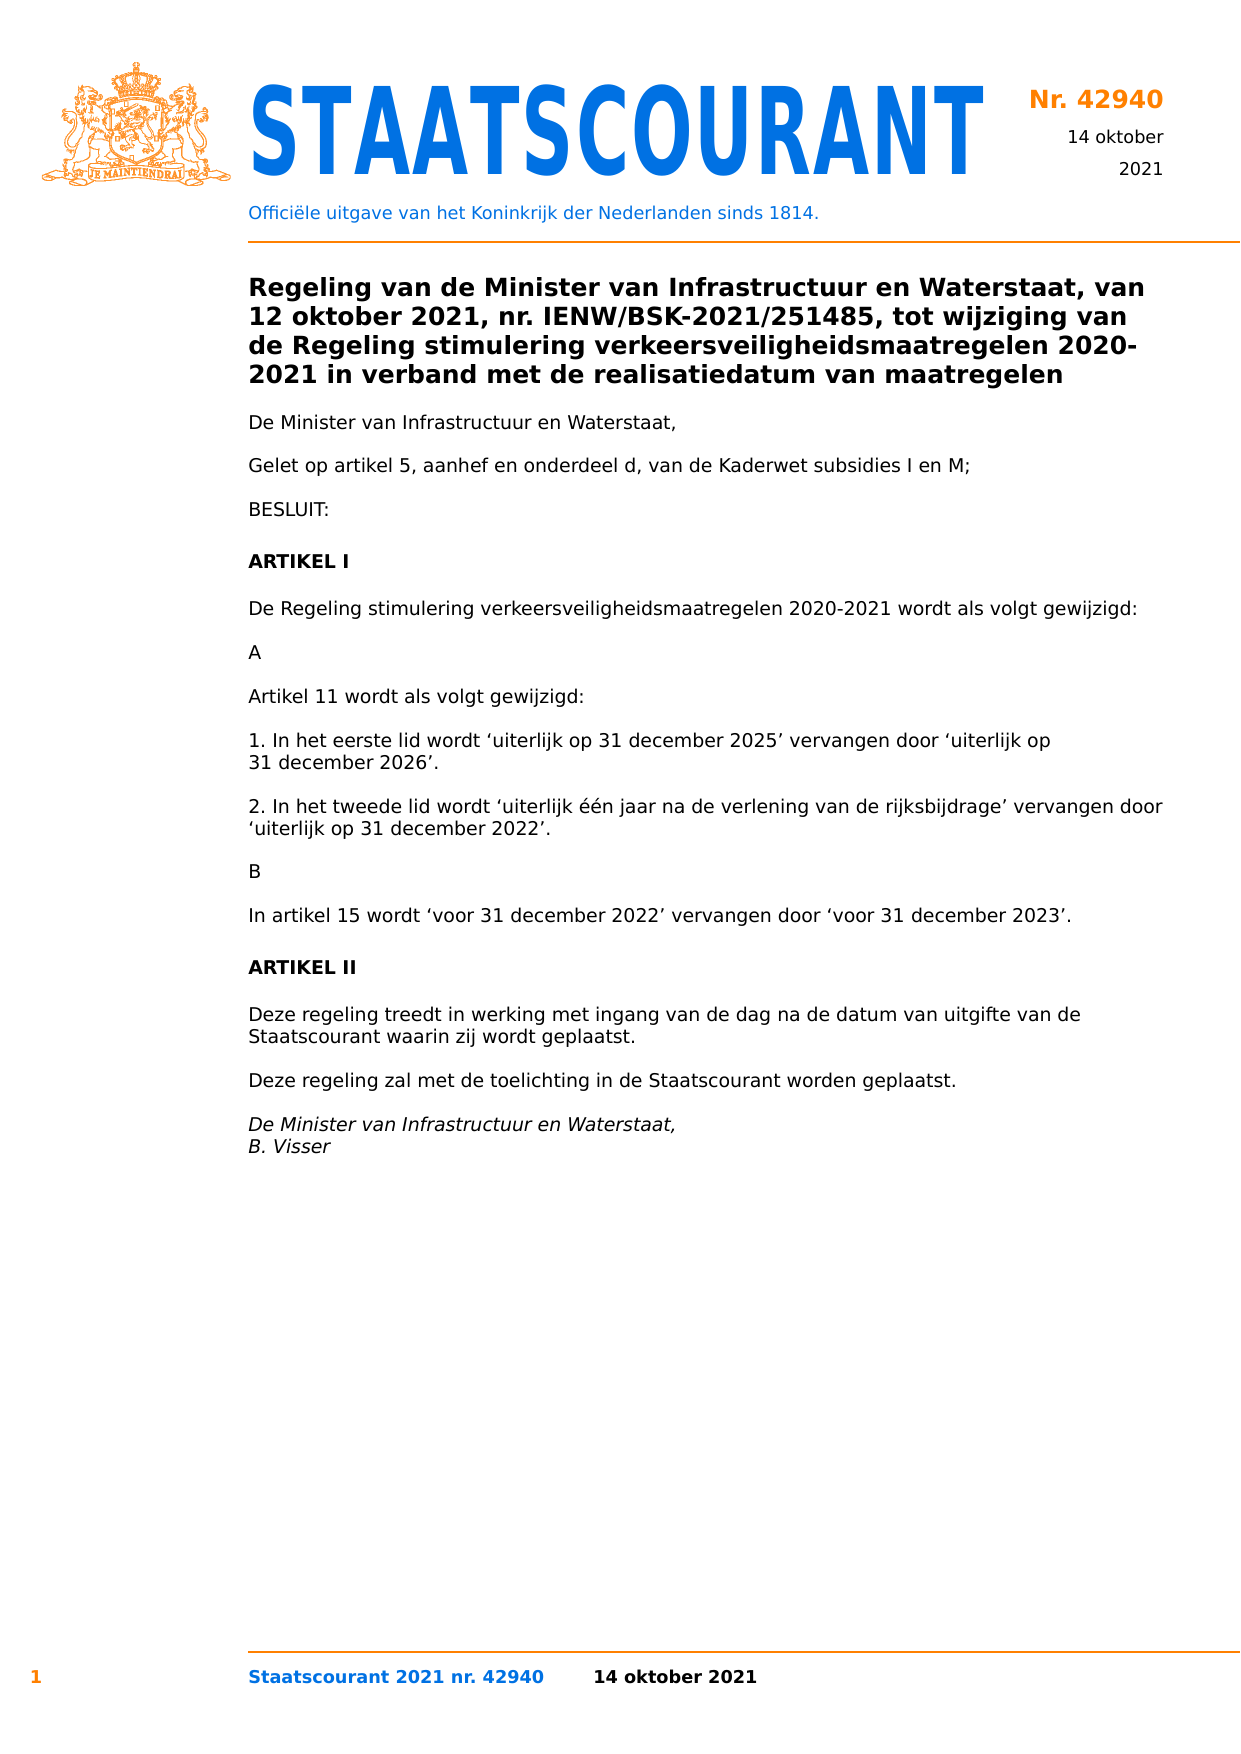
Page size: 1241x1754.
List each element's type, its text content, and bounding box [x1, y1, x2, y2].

text De Minister van Infrastructuur en Waterstaat, B. Visser [248, 1114, 1163, 1158]
table_header [25, 62, 248, 241]
table_header STAATSCOURANT [248, 62, 998, 203]
text Artikel 11 wordt als volgt gewijzigd: [248, 686, 1163, 708]
text Deze regeling treedt in werking met ingang van de dag na de datum van uitgifte van de Staatscourant waarin zij wordt geplaatst. [248, 1004, 1163, 1048]
table_cell Officiële uitgave van het Koninkrijk der Nederlanden sinds 1814. [248, 203, 1240, 241]
subtitle Regeling van de Minister van Infrastructuur en Waterstaat, van 12 oktober 2021, nr. IENW/BSK-2021/251485, tot wijziging van de Regeling stimulering verkeersveiligheidsmaatregelen 2020-2021 in verband met de realisatiedatum van maatregelen [248, 273, 1163, 390]
text In artikel 15 wordt ‘voor 31 december 2022’ vervangen door ‘voor 31 december 2023’. [248, 905, 1163, 927]
text B [248, 861, 1163, 883]
table_header Nr. 42940 [998, 62, 1240, 121]
text A [248, 642, 1163, 664]
subtitle ARTIKEL II [248, 957, 1163, 979]
text 2. In het tweede lid wordt ‘uiterlijk één jaar na de verlening van de rijksbijdrage’ vervangen door ‘uiterlijk op 31 december 2022’. [248, 796, 1163, 839]
table_cell 2021 [998, 153, 1240, 203]
subtitle ARTIKEL I [248, 551, 1163, 573]
text 1. In het eerste lid wordt ‘uiterlijk op 31 december 2025’ vervangen door ‘uiterlijk op 31 december 2026’. [248, 730, 1163, 774]
text De Minister van Infrastructuur en Waterstaat, [248, 412, 1163, 433]
text Deze regeling zal met de toelichting in de Staatscourant worden geplaatst. [248, 1070, 1163, 1092]
table_cell 14 oktober [998, 121, 1240, 153]
text BESLUIT: [248, 499, 1163, 521]
text Gelet op artikel 5, aanhef en onderdeel d, van de Kaderwet subsidies I en M; [248, 455, 1163, 477]
picture [41, 62, 231, 186]
text De Regeling stimulering verkeersveiligheidsmaatregelen 2020-2021 wordt als volgt gewijzigd: [248, 598, 1163, 620]
